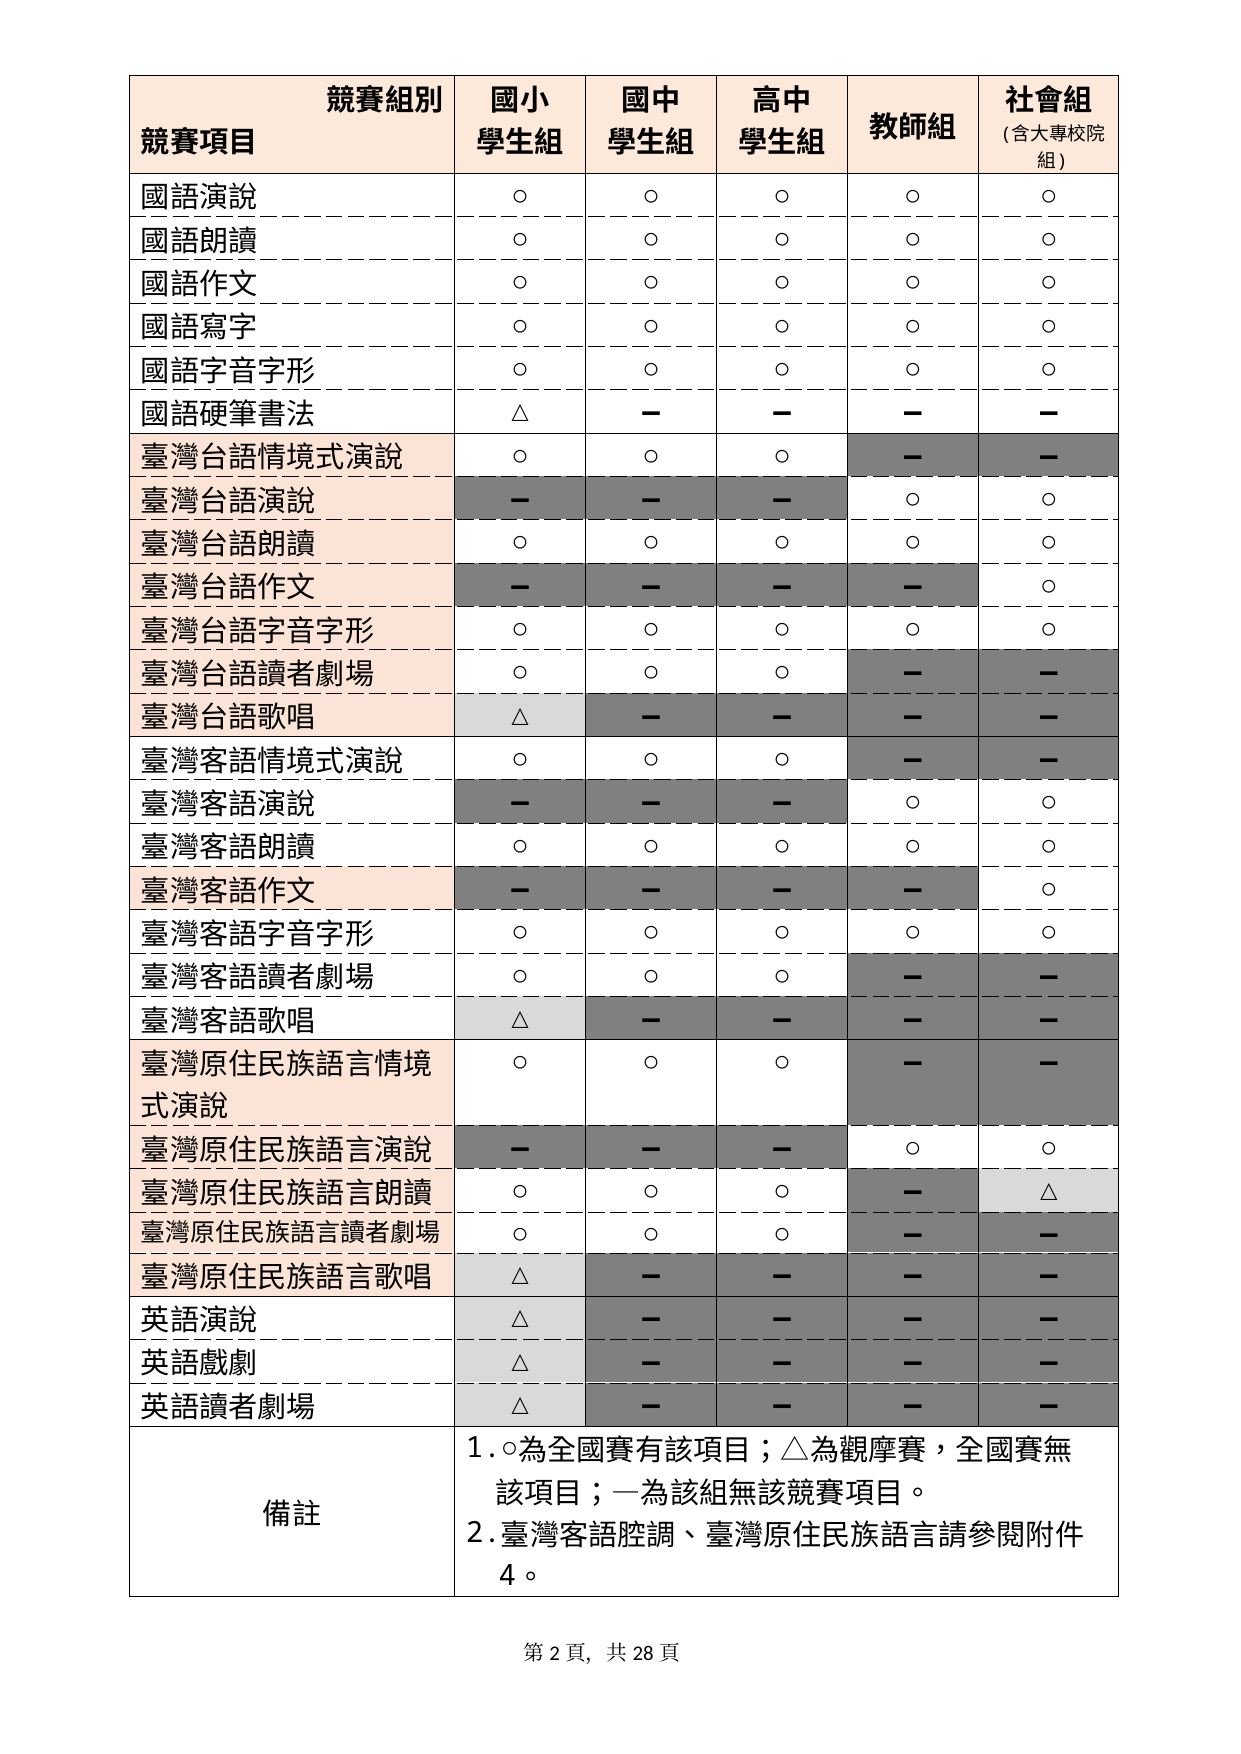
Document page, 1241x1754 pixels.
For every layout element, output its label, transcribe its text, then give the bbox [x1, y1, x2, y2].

table_cell ○ [848, 606, 978, 649]
table_cell 臺灣台語歌唱 [130, 693, 454, 736]
table_cell 臺灣客語歌唱 [130, 996, 454, 1039]
table_cell ○ [848, 779, 978, 823]
table_cell ○ [586, 823, 716, 866]
table_cell ― [717, 779, 847, 823]
table_cell ○ [717, 259, 847, 303]
table_cell ○ [455, 823, 585, 866]
table_cell 臺灣客語朗讀 [130, 823, 454, 866]
table_cell ○ [717, 823, 847, 866]
table_cell ― [717, 996, 847, 1039]
table_cell ○ [717, 1212, 847, 1252]
table_cell 英語讀者劇場 [130, 1383, 454, 1426]
table_cell 國語演說 [130, 174, 454, 216]
table_header 競賽組別 競賽項目 [130, 76, 454, 173]
table_cell ○ [586, 909, 716, 953]
table_cell ― [586, 1339, 716, 1382]
table_cell 英語戲劇 [130, 1339, 454, 1382]
table_cell ○ [848, 346, 978, 389]
table_cell ○ [979, 519, 1118, 563]
table_cell ― [848, 996, 978, 1039]
table_cell ○ [717, 909, 847, 953]
table_cell ― [979, 737, 1118, 779]
table_cell ― [717, 563, 847, 606]
table_cell ○ [586, 1040, 716, 1125]
table_cell ― [717, 1253, 847, 1296]
table_cell 臺灣原住民族語言歌唱 [130, 1253, 454, 1296]
table_cell ○ [586, 174, 716, 216]
table_cell ○ [455, 737, 585, 779]
table_cell ○ [717, 953, 847, 996]
table_cell ○ [717, 434, 847, 476]
table_cell ― [455, 563, 585, 606]
table_cell △ [455, 1339, 585, 1382]
table_cell ― [586, 1297, 716, 1339]
table_cell ○ [455, 1212, 585, 1252]
table_cell ○ [717, 1168, 847, 1212]
table_cell ○ [979, 1125, 1118, 1168]
table_cell ○ [979, 606, 1118, 649]
table_cell ○ [848, 909, 978, 953]
table_cell ― [717, 1125, 847, 1168]
table_cell ○ [455, 649, 585, 693]
table_cell ○ [979, 216, 1118, 259]
table_cell ― [455, 476, 585, 519]
table_cell △ [455, 1383, 585, 1426]
table_cell ― [979, 649, 1118, 693]
table_cell ○ [717, 1040, 847, 1125]
table_cell ○ [848, 259, 978, 303]
table_cell ― [717, 693, 847, 736]
table_cell ○ [979, 476, 1118, 519]
table_cell ○ [717, 649, 847, 693]
table_cell △ [979, 1168, 1118, 1212]
table_cell ― [979, 389, 1118, 433]
table_cell ― [848, 1212, 978, 1252]
table_cell ― [979, 1253, 1118, 1296]
table_cell 備註 [130, 1427, 454, 1596]
table_cell ○ [586, 606, 716, 649]
table_cell ― [848, 649, 978, 693]
table_cell ○ [848, 823, 978, 866]
table_cell ― [717, 866, 847, 909]
table_cell 1.○為全國賽有該項目；△為觀摩賽，全國賽無 該項目；―為該組無該競賽項目。 2.臺灣客語腔調、臺灣原住民族語言請參閱附件4。 [455, 1427, 1118, 1596]
table_cell ○ [848, 303, 978, 346]
table_cell ― [979, 1297, 1118, 1339]
table_cell ― [848, 693, 978, 736]
table_cell ○ [717, 519, 847, 563]
table_cell ○ [455, 346, 585, 389]
table_cell ○ [717, 346, 847, 389]
table_cell ― [979, 693, 1118, 736]
table_cell 臺灣台語情境式演說 [130, 434, 454, 476]
table_cell ○ [455, 434, 585, 476]
table_cell ― [979, 1383, 1118, 1426]
table_cell ○ [586, 1168, 716, 1212]
table_cell ○ [979, 346, 1118, 389]
table_cell ○ [455, 1168, 585, 1212]
table_cell ○ [455, 953, 585, 996]
table_cell 國語字音字形 [130, 346, 454, 389]
table_cell ― [848, 737, 978, 779]
table_cell ○ [455, 909, 585, 953]
table_cell 國語硬筆書法 [130, 389, 454, 433]
table_cell ○ [455, 303, 585, 346]
table_cell ― [979, 434, 1118, 476]
table_cell ― [586, 563, 716, 606]
table_cell △ [455, 389, 585, 433]
table_header 教師組 [848, 76, 978, 173]
table_cell ○ [586, 434, 716, 476]
table_cell △ [455, 1297, 585, 1339]
table_cell 臺灣台語作文 [130, 563, 454, 606]
table_cell ○ [586, 519, 716, 563]
table_cell ― [848, 563, 978, 606]
table_cell ○ [979, 563, 1118, 606]
table_cell ○ [848, 476, 978, 519]
table_cell ― [455, 779, 585, 823]
table_cell ― [979, 1339, 1118, 1382]
table_cell ○ [848, 519, 978, 563]
table_cell 臺灣原住民族語言讀者劇場 [130, 1212, 454, 1252]
table_cell ○ [586, 259, 716, 303]
table_header 國小 學生組 [455, 76, 585, 173]
table_cell 臺灣客語讀者劇場 [130, 953, 454, 996]
table_cell ○ [979, 909, 1118, 953]
table_cell ○ [586, 216, 716, 259]
table_cell ― [848, 1297, 978, 1339]
table_cell ○ [455, 1040, 585, 1125]
table_cell ― [586, 866, 716, 909]
table_cell ― [979, 1040, 1118, 1125]
table_cell ○ [455, 519, 585, 563]
table_cell ○ [717, 606, 847, 649]
table_cell ○ [455, 216, 585, 259]
table_cell ○ [979, 259, 1118, 303]
table_cell ― [848, 1253, 978, 1296]
table_header 國中 學生組 [586, 76, 716, 173]
table_cell ○ [979, 779, 1118, 823]
table_cell ○ [848, 1125, 978, 1168]
table_cell ― [586, 476, 716, 519]
table_cell ○ [455, 259, 585, 303]
table_cell ― [848, 434, 978, 476]
table_cell 國語寫字 [130, 303, 454, 346]
table_cell ○ [455, 606, 585, 649]
table_cell ― [586, 693, 716, 736]
table_cell ○ [455, 174, 585, 216]
table_cell 臺灣原住民族語言演說 [130, 1125, 454, 1168]
table_cell ― [586, 1125, 716, 1168]
table_cell ○ [586, 1212, 716, 1252]
table_cell ― [848, 1383, 978, 1426]
table_cell ○ [717, 174, 847, 216]
table_cell ○ [586, 953, 716, 996]
table_cell 臺灣客語作文 [130, 866, 454, 909]
table_cell ○ [717, 737, 847, 779]
table_cell ― [848, 866, 978, 909]
table_header 高中 學生組 [717, 76, 847, 173]
table_cell ○ [586, 303, 716, 346]
table_cell ― [586, 779, 716, 823]
table_cell ○ [979, 303, 1118, 346]
table_cell ― [455, 866, 585, 909]
table_cell ― [586, 1383, 716, 1426]
table_cell ― [848, 1040, 978, 1125]
table_cell 國語朗讀 [130, 216, 454, 259]
table_cell ― [717, 389, 847, 433]
table_cell ― [717, 1297, 847, 1339]
table_cell ○ [848, 216, 978, 259]
table_cell 臺灣客語字音字形 [130, 909, 454, 953]
table_cell ○ [586, 649, 716, 693]
table_cell ― [848, 389, 978, 433]
table_cell △ [455, 693, 585, 736]
table_cell △ [455, 1253, 585, 1296]
table_cell ― [979, 996, 1118, 1039]
table_cell ― [848, 953, 978, 996]
table_cell 臺灣原住民族語言情境式演說 [130, 1040, 454, 1125]
table_cell 臺灣台語字音字形 [130, 606, 454, 649]
table_cell 臺灣台語讀者劇場 [130, 649, 454, 693]
table_cell ○ [979, 823, 1118, 866]
table_cell ― [848, 1168, 978, 1212]
table_cell 臺灣客語情境式演說 [130, 737, 454, 779]
table_cell ― [979, 953, 1118, 996]
table_cell ○ [848, 174, 978, 216]
table_cell ○ [586, 346, 716, 389]
table_cell △ [455, 996, 585, 1039]
table_cell ○ [717, 303, 847, 346]
table_cell ○ [717, 216, 847, 259]
table_cell 臺灣台語演說 [130, 476, 454, 519]
table_cell ― [586, 1253, 716, 1296]
table_cell 臺灣客語演說 [130, 779, 454, 823]
table_cell ― [717, 1383, 847, 1426]
table_cell ― [717, 1339, 847, 1382]
table_cell 英語演說 [130, 1297, 454, 1339]
table_cell ― [455, 1125, 585, 1168]
table_cell ― [979, 1212, 1118, 1252]
table_cell ○ [979, 174, 1118, 216]
table_cell ― [717, 476, 847, 519]
table_cell ― [586, 389, 716, 433]
table_header 社會組 (含大專校院組) [979, 76, 1118, 173]
table_cell ― [848, 1339, 978, 1382]
table_cell ○ [979, 866, 1118, 909]
table_cell 國語作文 [130, 259, 454, 303]
table_cell 臺灣原住民族語言朗讀 [130, 1168, 454, 1212]
table_cell 臺灣台語朗讀 [130, 519, 454, 563]
table_cell ○ [586, 737, 716, 779]
table_cell ― [586, 996, 716, 1039]
